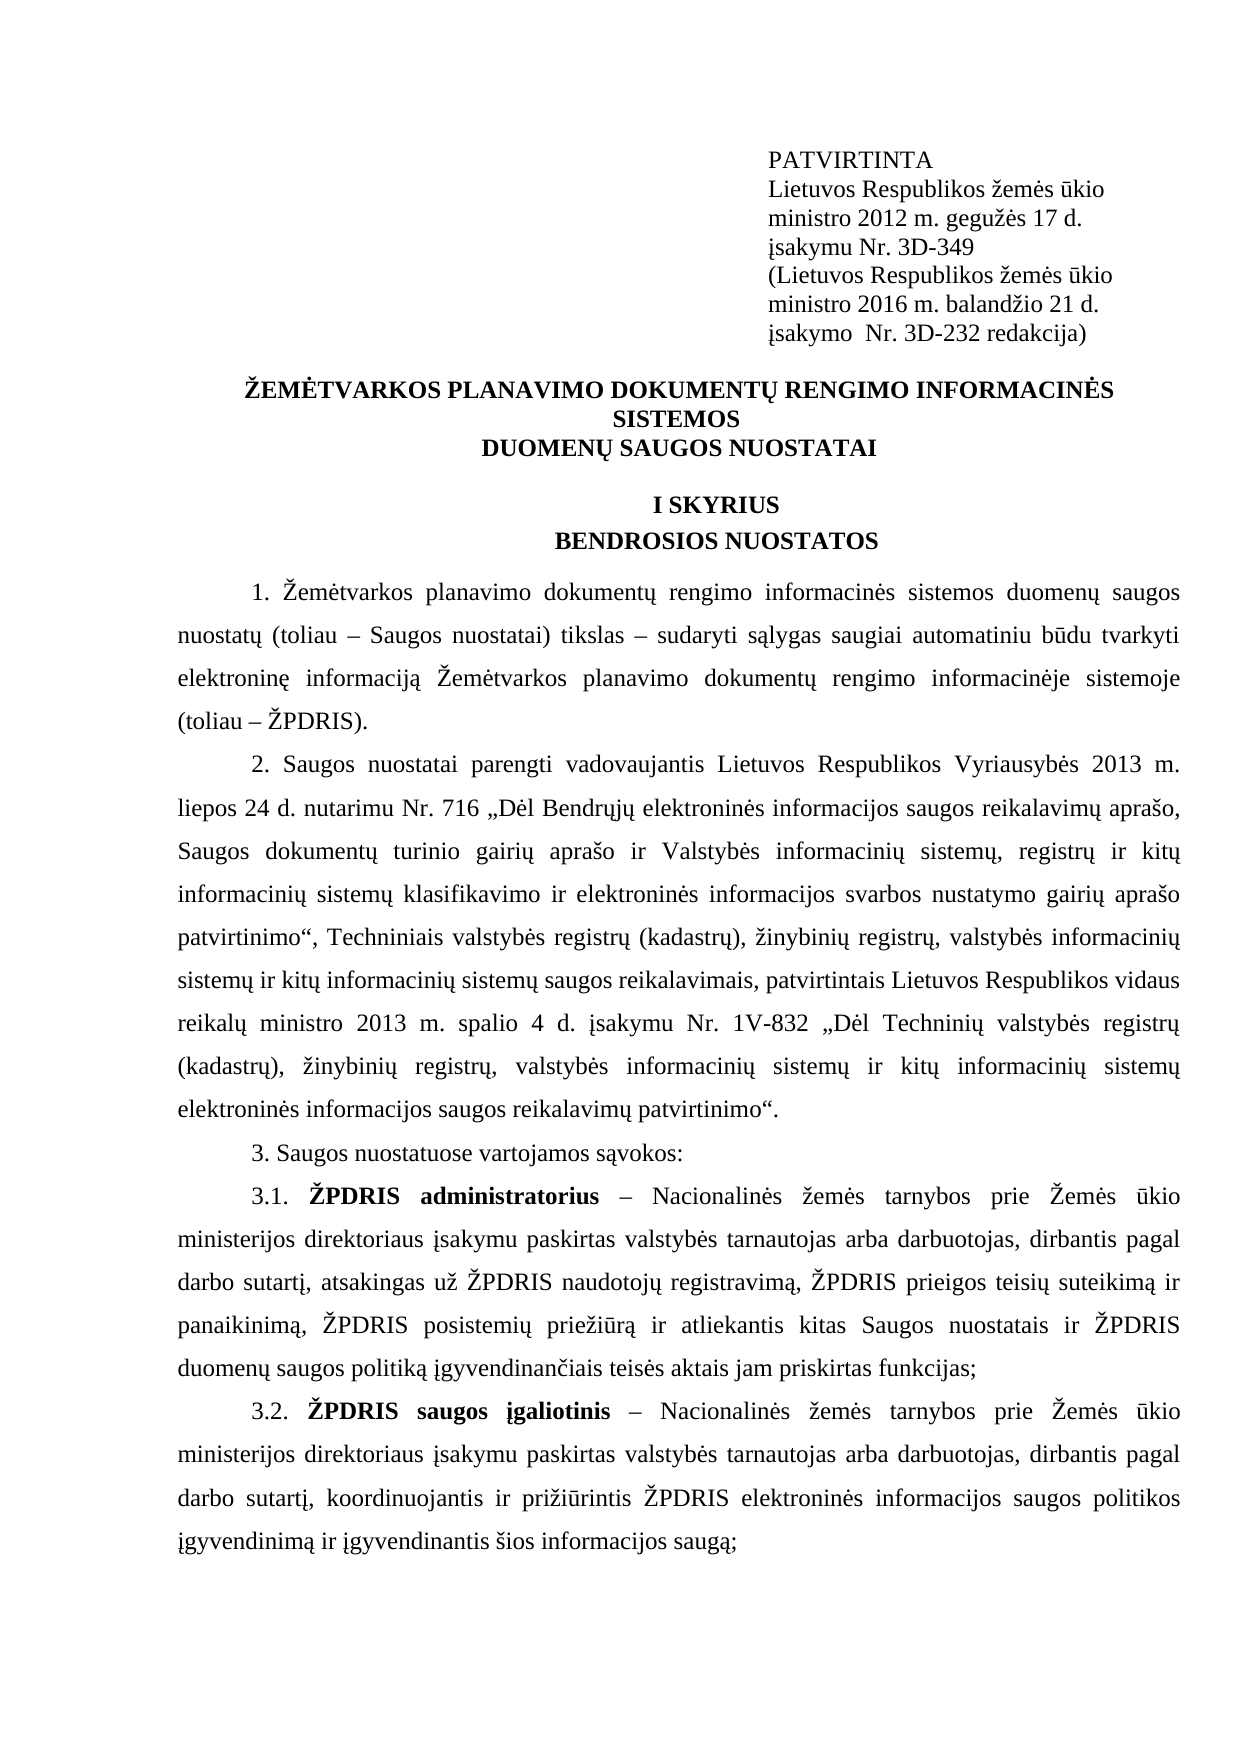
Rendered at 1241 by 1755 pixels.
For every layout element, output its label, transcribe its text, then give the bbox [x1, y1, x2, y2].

text 3. Saugos nuostatuose vartojamos sąvokos: [177, 1138, 1181, 1166]
text įsakymu Nr. 3D-349 [177, 232, 1181, 260]
text ŽEMĖTVARKOS PLANAVIMO DOKUMENTŲ RENGIMO INFORMACINĖS SISTEMOS DUOMENŲ SAUGOS NUOSTATAI [177, 375, 1181, 462]
text ministro 2016 m. balandžio 21 d. [177, 289, 1181, 318]
text 3.1. ŽPDRIS administratorius – Nacionalinės žemės tarnybos prie Žemės ūkio ministerijos direktoriaus įsakymu paskirtas valstybės tarnautojas arba darbuotojas, dirbantis pagal darbo sutartį, atsakingas už ŽPDRIS naudotojų registravimą, ŽPDRIS prieigos teisių suteikimą ir panaikinimą, ŽPDRIS posistemių priežiūrą ir atliekantis kitas Saugos nuostatais ir ŽPDRIS duomenų saugos politiką įgyvendinančiais teisės aktais jam priskirtas funkcijas; [177, 1181, 1181, 1382]
text i SKYRIUS [177, 490, 1181, 519]
text 3.2. ŽPDRIS saugos įgaliotinis – Nacionalinės žemės tarnybos prie Žemės ūkio ministerijos direktoriaus įsakymu paskirtas valstybės tarnautojas arba darbuotojas, dirbantis pagal darbo sutartį, koordinuojantis ir prižiūrintis ŽPDRIS elektroninės informacijos saugos politikos įgyvendinimą ir įgyvendinantis šios informacijos saugą; [177, 1396, 1181, 1554]
text Lietuvos Respublikos žemės ūkio [177, 174, 1181, 203]
text PATVIRTINTA [177, 145, 1181, 174]
text įsakymo Nr. 3D-232 redakcija) [177, 318, 1181, 347]
text ministro 2012 m. gegužės 17 d. [177, 203, 1181, 232]
text 1. Žemėtvarkos planavimo dokumentų rengimo informacinės sistemos duomenų saugos nuostatų (toliau – Saugos nuostatai) tikslas – sudaryti sąlygas saugiai automatiniu būdu tvarkyti elektroninę informaciją Žemėtvarkos planavimo dokumentų rengimo informacinėje sistemoje (toliau – ŽPDRIS). [177, 577, 1181, 735]
text BENDROSIOS NUOSTATOS [177, 526, 1181, 555]
text 2. Saugos nuostatai parengti vadovaujantis Lietuvos Respublikos Vyriausybės 2013 m. liepos 24 d. nutarimu Nr. 716 „Dėl Bendrųjų elektroninės informacijos saugos reikalavimų aprašo, Saugos dokumentų turinio gairių aprašo ir Valstybės informacinių sistemų, registrų ir kitų informacinių sistemų klasifikavimo ir elektroninės informacijos svarbos nustatymo gairių aprašo patvirtinimo“, Techniniais valstybės registrų (kadastrų), žinybinių registrų, valstybės informacinių sistemų ir kitų informacinių sistemų saugos reikalavimais, patvirtintais Lietuvos Respublikos vidaus reikalų ministro 2013 m. spalio 4 d. įsakymu Nr. 1V-832 „Dėl Techninių valstybės registrų (kadastrų), žinybinių registrų, valstybės informacinių sistemų ir kitų informacinių sistemų elektroninės informacijos saugos reikalavimų patvirtinimo“. [177, 749, 1181, 1123]
text (Lietuvos Respublikos žemės ūkio [177, 260, 1181, 289]
